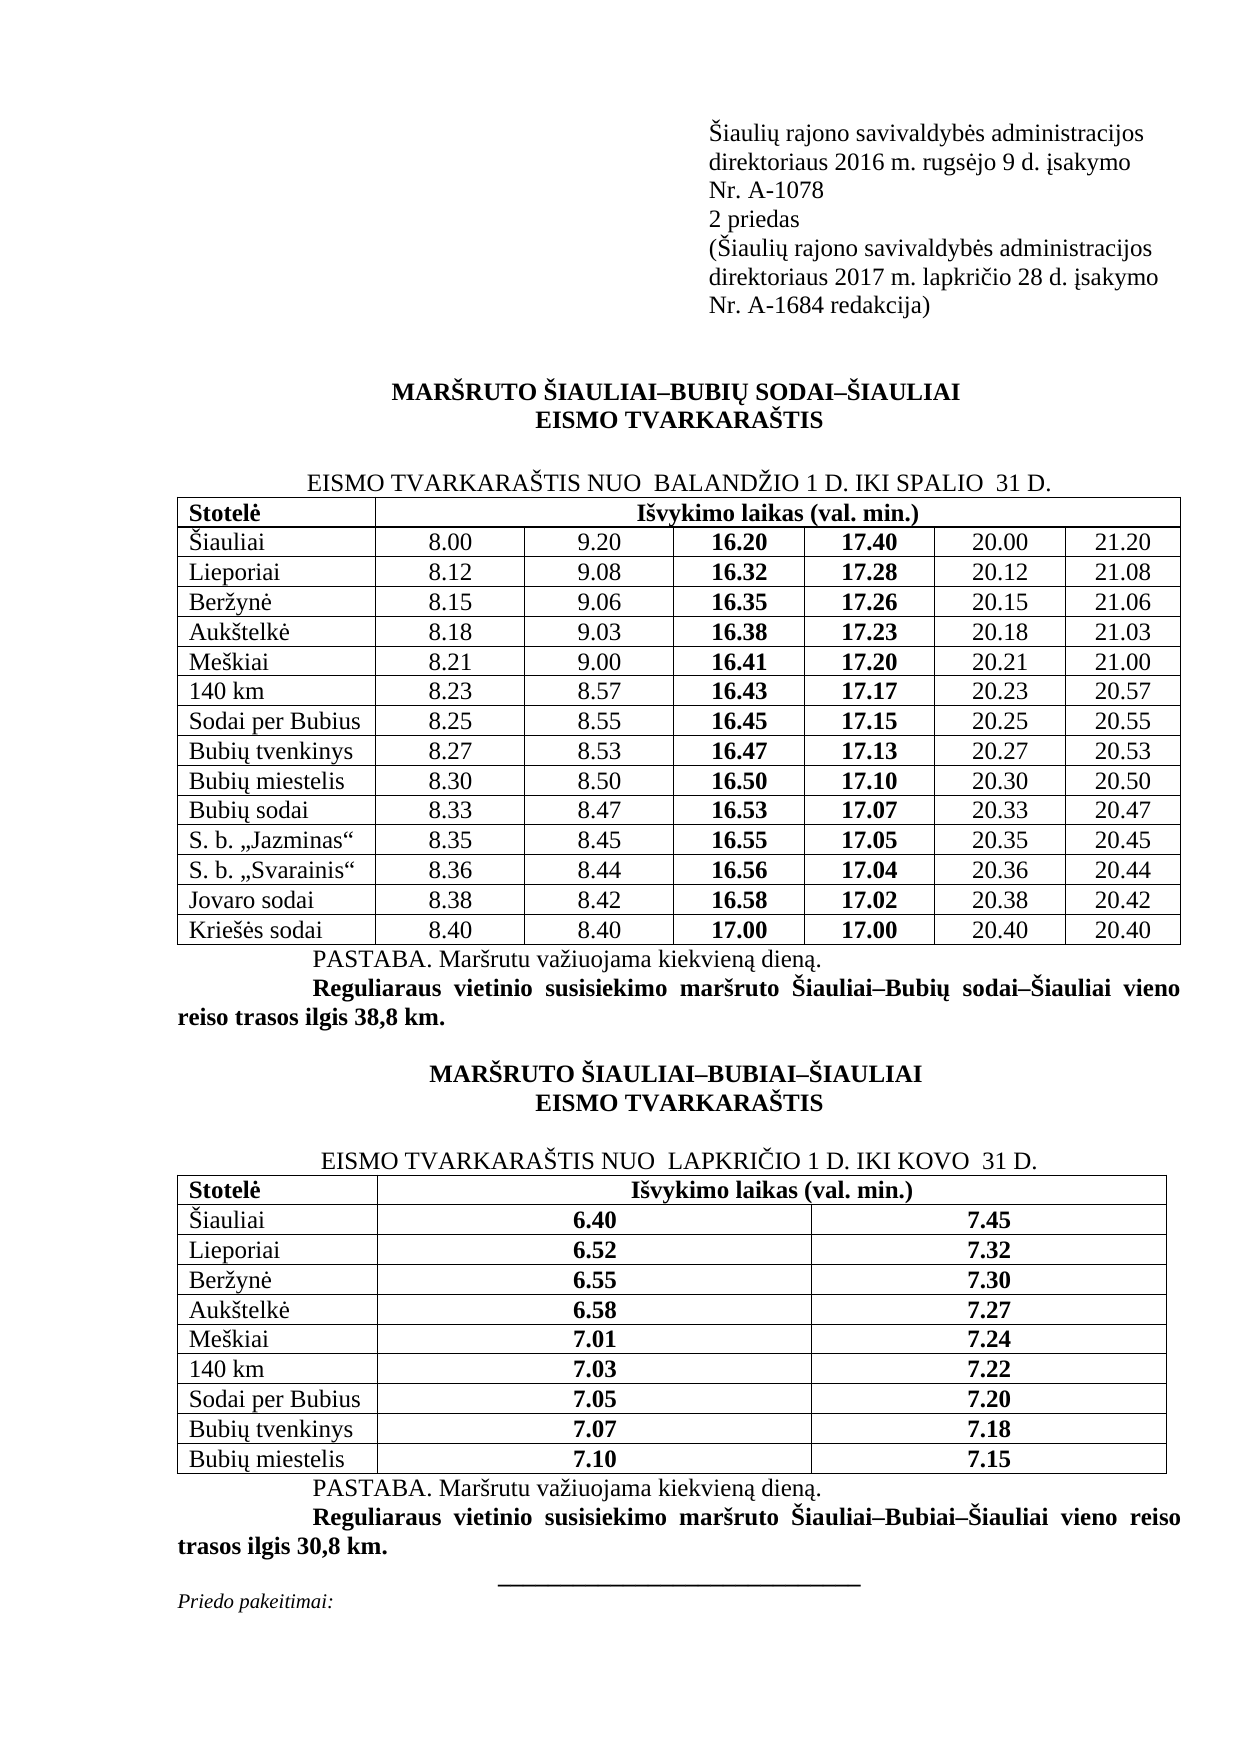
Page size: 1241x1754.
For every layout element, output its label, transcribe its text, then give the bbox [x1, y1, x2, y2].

table_cell 17.05 [805, 825, 934, 854]
table_cell 8.47 [525, 796, 673, 824]
table_cell 17.13 [805, 736, 934, 765]
table_cell Bubių miestelis [178, 1444, 377, 1472]
table_cell 16.55 [674, 825, 804, 854]
table_cell 17.04 [805, 855, 934, 884]
table_cell 7.22 [812, 1354, 1166, 1383]
table_cell 9.03 [525, 617, 673, 646]
table_cell Sodai per Bubius [178, 1384, 377, 1413]
table_cell 16.53 [674, 796, 804, 824]
table_cell 7.18 [812, 1414, 1166, 1443]
text EISMO TVARKARAŠTIS [177, 406, 1181, 434]
table_cell 7.10 [378, 1444, 811, 1472]
table_cell 9.08 [525, 557, 673, 586]
text Šiaulių rajono savivaldybės administracijos direktoriaus 2016 m. rugsėjo 9 d. įsakymo Nr. A-1078 [709, 118, 1181, 204]
table_cell 20.57 [1066, 676, 1180, 705]
table_cell 17.26 [805, 587, 934, 616]
table_cell 7.01 [378, 1325, 811, 1353]
text PASTABA. Maršrutu važiuojama kiekvieną dieną. [177, 1473, 1181, 1502]
table_cell 20.25 [935, 706, 1065, 735]
table_cell 7.32 [812, 1235, 1166, 1264]
text 2 priedas [709, 204, 1181, 233]
table_cell Beržynė [178, 587, 375, 616]
table_cell 8.53 [525, 736, 673, 765]
table_cell Šiauliai [178, 528, 375, 556]
table_cell 17.20 [805, 647, 934, 675]
table_header Išvykimo laikas (val. min.) [378, 1176, 1166, 1204]
table_cell Lieporiai [178, 1235, 377, 1264]
table_cell 20.33 [935, 796, 1065, 824]
table_cell 17.28 [805, 557, 934, 586]
table_cell 7.30 [812, 1265, 1166, 1294]
table_cell 20.50 [1066, 766, 1180, 794]
table_cell 7.24 [812, 1325, 1166, 1353]
table_cell Šiauliai [178, 1205, 377, 1234]
table_cell 8.44 [525, 855, 673, 884]
table_cell 8.35 [376, 825, 524, 854]
table_cell 16.58 [674, 885, 804, 914]
table_cell 16.47 [674, 736, 804, 765]
table_cell Bubių tvenkinys [178, 736, 375, 765]
table_cell 7.27 [812, 1295, 1166, 1323]
table_cell 8.45 [525, 825, 673, 854]
table_cell 16.35 [674, 587, 804, 616]
table_cell 8.57 [525, 676, 673, 705]
text Reguliaraus vietinio susisiekimo maršruto Šiauliai–Bubių sodai–Šiauliai vieno reiso trasos ilgis 38,8 km. [177, 973, 1181, 1031]
table_cell 17.15 [805, 706, 934, 735]
table_cell 9.20 [525, 528, 673, 556]
table_cell 20.40 [1066, 915, 1180, 943]
table_cell S. b. „Svarainis“ [178, 855, 375, 884]
table_cell 6.52 [378, 1235, 811, 1264]
text EISMO TVARKARAŠTIS [177, 1088, 1181, 1117]
table_cell 20.47 [1066, 796, 1180, 824]
table_cell 8.40 [525, 915, 673, 943]
table_cell Aukštelkė [178, 1295, 377, 1323]
table_cell 16.50 [674, 766, 804, 794]
table_cell 20.36 [935, 855, 1065, 884]
table_cell 21.08 [1066, 557, 1180, 586]
table_cell 8.42 [525, 885, 673, 914]
table_cell 20.53 [1066, 736, 1180, 765]
table_cell Bubių tvenkinys [178, 1414, 377, 1443]
table_cell 21.20 [1066, 528, 1180, 556]
table_cell Meškiai [178, 1325, 377, 1353]
table_cell Jovaro sodai [178, 885, 375, 914]
table_cell S. b. „Jazminas“ [178, 825, 375, 854]
table_cell 20.40 [935, 915, 1065, 943]
table_cell 6.40 [378, 1205, 811, 1234]
table_cell 8.36 [376, 855, 524, 884]
table_cell Bubių miestelis [178, 766, 375, 794]
table_cell 8.18 [376, 617, 524, 646]
table_cell 17.40 [805, 528, 934, 556]
table_cell 20.44 [1066, 855, 1180, 884]
table_header Stotelė [178, 498, 375, 526]
table_cell 7.05 [378, 1384, 811, 1413]
table_cell 8.15 [376, 587, 524, 616]
table_cell 8.21 [376, 647, 524, 675]
table_cell 20.35 [935, 825, 1065, 854]
text (Šiaulių rajono savivaldybės administracijos direktoriaus 2017 m. lapkričio 28 d. įsakymo [709, 233, 1181, 291]
table_cell 20.38 [935, 885, 1065, 914]
text EISMO TVARKARAŠTIS NUO LAPKRIČIO 1 D. IKI KOVO 31 D. [177, 1146, 1181, 1174]
table_cell 8.40 [376, 915, 524, 943]
text Nr. A-1684 redakcija) [709, 291, 1181, 319]
table_cell 20.30 [935, 766, 1065, 794]
table_cell 17.02 [805, 885, 934, 914]
table_header Išvykimo laikas (val. min.) [376, 498, 1180, 526]
table_cell 20.45 [1066, 825, 1180, 854]
table_cell Beržynė [178, 1265, 377, 1294]
table_cell 16.41 [674, 647, 804, 675]
table_cell 6.55 [378, 1265, 811, 1294]
table_cell 7.07 [378, 1414, 811, 1443]
table_cell 17.00 [674, 915, 804, 943]
table_cell 140 km [178, 676, 375, 705]
table_cell 17.00 [805, 915, 934, 943]
table_cell 20.42 [1066, 885, 1180, 914]
table_cell Sodai per Bubius [178, 706, 375, 735]
table_cell 17.07 [805, 796, 934, 824]
table_cell 20.27 [935, 736, 1065, 765]
table_cell Lieporiai [178, 557, 375, 586]
text MARŠRUTO ŠIAULIAI–BUBIAI–ŠIAULIAI [177, 1059, 1181, 1088]
table_cell 8.50 [525, 766, 673, 794]
text EISMO TVARKARAŠTIS NUO BALANDŽIO 1 D. IKI SPALIO 31 D. [177, 468, 1181, 497]
table_cell 8.33 [376, 796, 524, 824]
text Priedo pakeitimai: [177, 1588, 1181, 1613]
table_cell 7.45 [812, 1205, 1166, 1234]
table_cell 8.12 [376, 557, 524, 586]
table_cell 16.32 [674, 557, 804, 586]
table_cell 21.00 [1066, 647, 1180, 675]
table_cell 20.00 [935, 528, 1065, 556]
table_cell 21.06 [1066, 587, 1180, 616]
table_cell Meškiai [178, 647, 375, 675]
table_cell Kriešės sodai [178, 915, 375, 943]
table_cell 17.17 [805, 676, 934, 705]
text PASTABA. Maršrutu važiuojama kiekvieną dieną. [177, 945, 1181, 973]
table_cell 9.06 [525, 587, 673, 616]
table_cell 16.56 [674, 855, 804, 884]
table_cell 20.21 [935, 647, 1065, 675]
table_cell 20.18 [935, 617, 1065, 646]
table_cell 16.38 [674, 617, 804, 646]
table_cell 140 km [178, 1354, 377, 1383]
table_cell 17.10 [805, 766, 934, 794]
table_cell 6.58 [378, 1295, 811, 1323]
table_cell 20.23 [935, 676, 1065, 705]
table_cell 16.20 [674, 528, 804, 556]
text _____________________________ [177, 1560, 1181, 1588]
table_cell 21.03 [1066, 617, 1180, 646]
table_cell 8.30 [376, 766, 524, 794]
table_cell 20.55 [1066, 706, 1180, 735]
table_cell 7.20 [812, 1384, 1166, 1413]
table_cell 8.00 [376, 528, 524, 556]
table_header Stotelė [178, 1176, 377, 1204]
table_cell 16.43 [674, 676, 804, 705]
table_cell 8.23 [376, 676, 524, 705]
table_cell 7.15 [812, 1444, 1166, 1472]
table_cell Aukštelkė [178, 617, 375, 646]
text MARŠRUTO ŠIAULIAI–BUBIŲ SODAI–ŠIAULIAI [177, 377, 1181, 406]
table_cell 17.23 [805, 617, 934, 646]
table_cell 20.12 [935, 557, 1065, 586]
table_cell 20.15 [935, 587, 1065, 616]
table_cell 8.55 [525, 706, 673, 735]
table_cell 8.25 [376, 706, 524, 735]
table_cell 16.45 [674, 706, 804, 735]
text Reguliaraus vietinio susisiekimo maršruto Šiauliai–Bubiai–Šiauliai vieno reiso trasos ilgis 30,8 km. [177, 1502, 1181, 1560]
table_cell 8.27 [376, 736, 524, 765]
table_cell 7.03 [378, 1354, 811, 1383]
table_cell Bubių sodai [178, 796, 375, 824]
table_cell 9.00 [525, 647, 673, 675]
table_cell 8.38 [376, 885, 524, 914]
